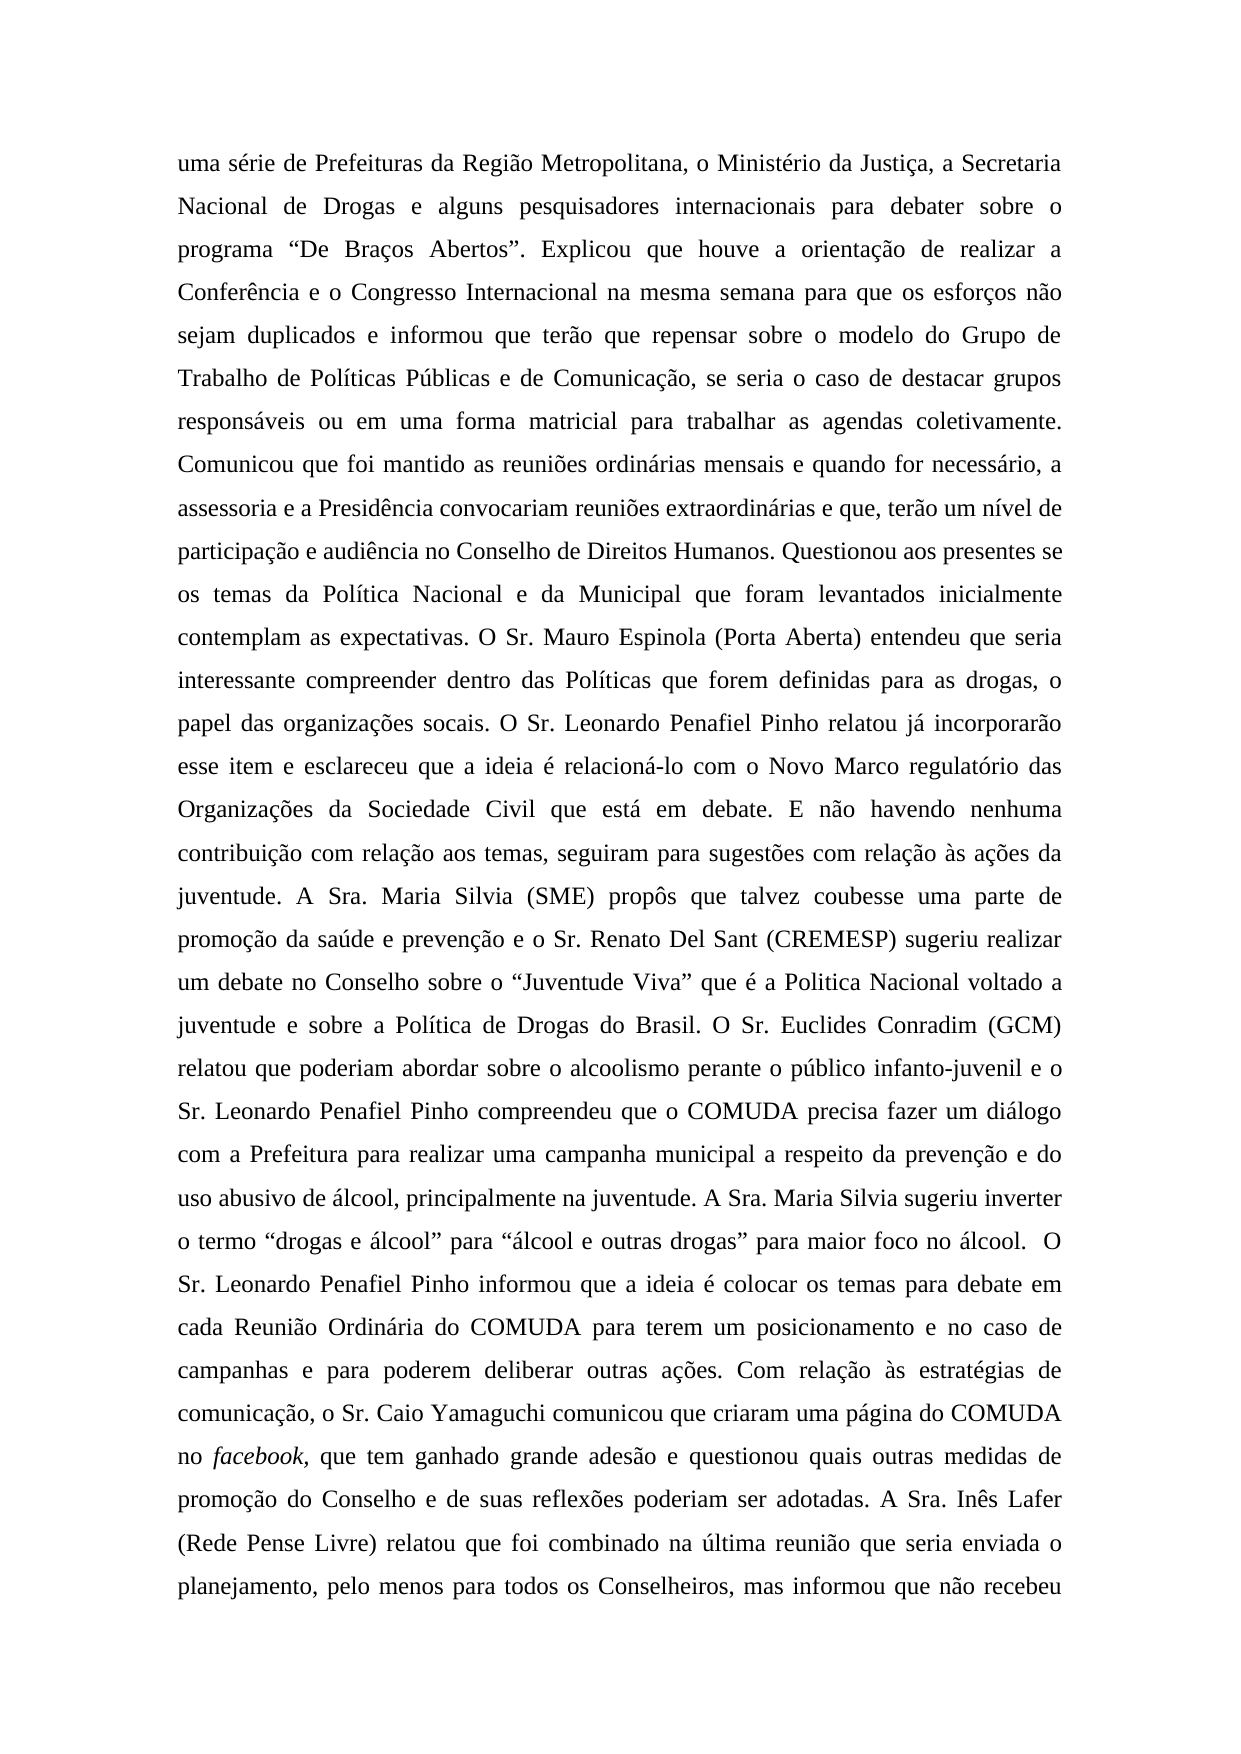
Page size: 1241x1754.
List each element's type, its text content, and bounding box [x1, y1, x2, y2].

text uma série de Prefeituras da Região Metropolitana, o Ministério da Justiça, a Secretaria Nacional de Drogas e alguns pesquisadores internacionais para debater sobre o programa “De Braços Abertos”. Explicou que houve a orientação de realizar a Conferência e o Congresso Internacional na mesma semana para que os esforços não sejam duplicados e informou que terão que repensar sobre o modelo do Grupo de Trabalho de Políticas Públicas e de Comunicação, se seria o caso de destacar grupos responsáveis ou em uma forma matricial para trabalhar as agendas coletivamente. Comunicou que foi mantido as reuniões ordinárias mensais e quando for necessário, a assessoria e a Presidência convocariam reuniões extraordinárias e que, terão um nível de participação e audiência no Conselho de Direitos Humanos. Questionou aos presentes se os temas da Política Nacional e da Municipal que foram levantados inicialmente contemplam as expectativas. O Sr. Mauro Espinola (Porta Aberta) entendeu que seria interessante compreender dentro das Políticas que forem definidas para as drogas, o papel das organizações socais. O Sr. Leonardo Penafiel Pinho relatou já incorporarão esse item e esclareceu que a ideia é relacioná-lo com o Novo Marco regulatório das Organizações da Sociedade Civil que está em debate. E não havendo nenhuma contribuição com relação aos temas, seguiram para sugestões com relação às ações da juventude. A Sra. Maria Silvia (SME) propôs que talvez coubesse uma parte de promoção da saúde e prevenção e o Sr. Renato Del Sant (CREMESP) sugeriu realizar um debate no Conselho sobre o “Juventude Viva” que é a Politica Nacional voltado a juventude e sobre a Política de Drogas do Brasil. O Sr. Euclides Conradim (GCM) relatou que poderiam abordar sobre o alcoolismo perante o público infanto-juvenil e o Sr. Leonardo Penafiel Pinho compreendeu que o COMUDA precisa fazer um diálogo com a Prefeitura para realizar uma campanha municipal a respeito da prevenção e do uso abusivo de álcool, principalmente na juventude. A Sra. Maria Silvia sugeriu inverter o termo “drogas e álcool” para “álcool e outras drogas” para maior foco no álcool. O Sr. Leonardo Penafiel Pinho informou que a ideia é colocar os temas para debate em cada Reunião Ordinária do COMUDA para terem um posicionamento e no caso de campanhas e para poderem deliberar outras ações. Com relação às estratégias de comunicação, o Sr. Caio Yamaguchi comunicou que criaram uma página do COMUDA no facebook, que tem ganhado grande adesão e questionou quais outras medidas de promoção do Conselho e de suas reflexões poderiam ser adotadas. A Sra. Inês Lafer (Rede Pense Livre) relatou que foi combinado na última reunião que seria enviada o planejamento, pelo menos para todos os Conselheiros, mas informou que não recebeu [177, 148, 1063, 1599]
